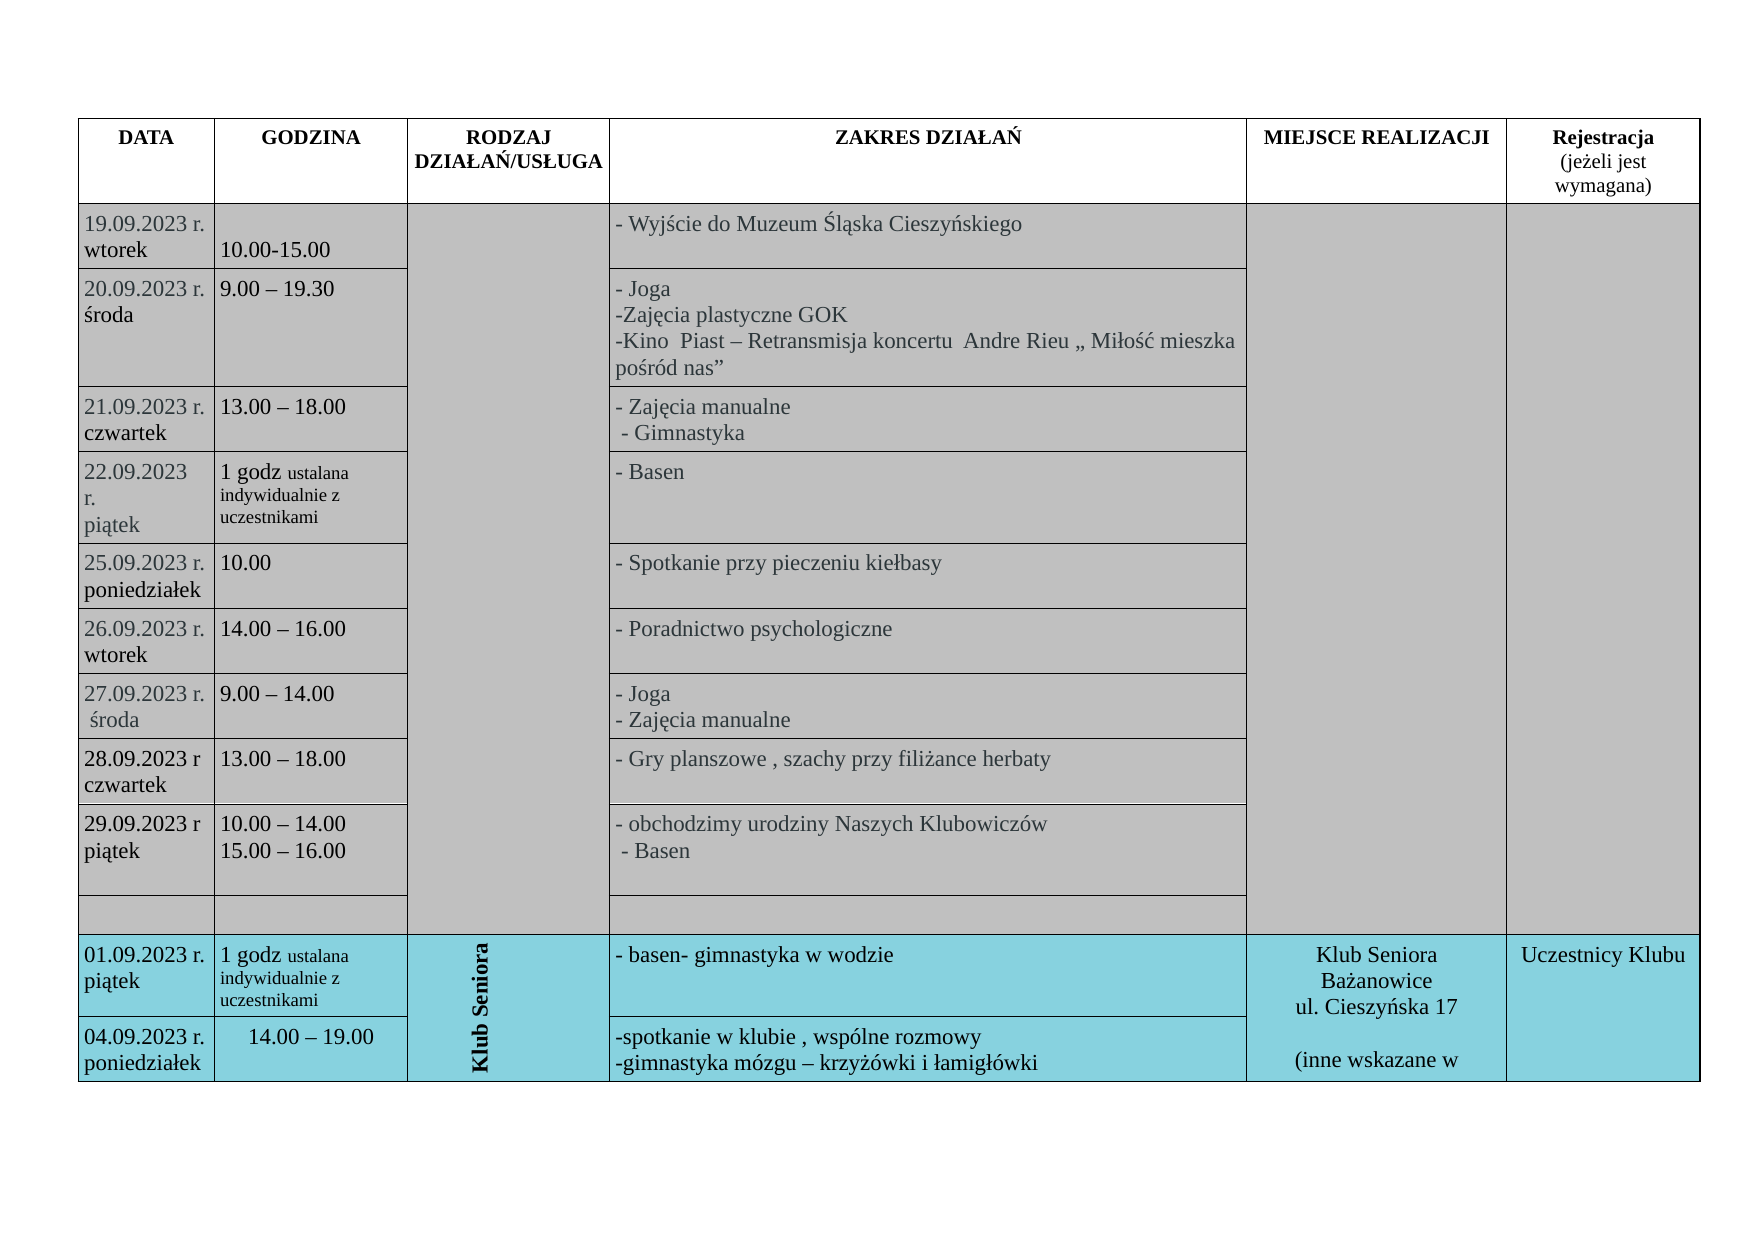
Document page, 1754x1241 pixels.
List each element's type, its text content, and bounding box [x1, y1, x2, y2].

table_cell Uczestnicy Klubu [1507, 935, 1699, 1081]
table_header ZAKRES DZIAŁAŃ [610, 119, 1246, 203]
table_cell 20.09.2023 r. środa [79, 269, 214, 386]
table_cell - Poradnictwo psychologiczne [610, 609, 1246, 673]
table_cell - Joga - Zajęcia manualne [610, 674, 1246, 738]
table_cell - basen- gimnastyka w wodzie [610, 935, 1246, 1016]
table_header DATA [79, 119, 214, 203]
table_header RODZAJ DZIAŁAŃ/USŁUGA [408, 119, 609, 203]
table_cell 13.00 – 18.00 [215, 387, 407, 451]
table_cell - Joga -Zajęcia plastyczne GOK -Kino Piast – Retransmisja koncertu Andre Rieu „ Miłość mieszka pośród nas” [610, 269, 1246, 386]
table_cell - Zajęcia manualne - Gimnastyka [610, 387, 1246, 451]
table_cell 26.09.2023 r. wtorek [79, 609, 214, 673]
table_cell - obchodzimy urodziny Naszych Klubowiczów - Basen [610, 805, 1246, 895]
table_cell 04.09.2023 r. poniedziałek [79, 1017, 214, 1081]
table_cell 28.09.2023 r czwartek [79, 739, 214, 803]
table_cell 1 godz ustalana indywidualnie z uczestnikami [215, 935, 407, 1016]
table_header Rejestracja (jeżeli jest wymagana) [1507, 119, 1699, 203]
table_cell 19.09.2023 r. wtorek [79, 204, 214, 268]
table_cell - Wyjście do Muzeum Śląska Cieszyńskiego [610, 204, 1246, 268]
table_cell 14.00 – 16.00 [215, 609, 407, 673]
table_cell 22.09.2023 r. piątek [79, 452, 214, 543]
table_header MIEJSCE REALIZACJI [1247, 119, 1506, 203]
table_cell Klub Seniora [408, 935, 609, 1081]
table_cell 9.00 – 19.30 [215, 269, 407, 386]
table_cell Klub Seniora Bażanowice ul. Cieszyńska 17 (inne wskazane w harmonogramie miejsca) [1247, 935, 1506, 1081]
table_cell 1 godz ustalana indywidualnie z uczestnikami [215, 452, 407, 543]
table_header GODZINA [215, 119, 407, 203]
table_cell - Gry planszowe , szachy przy filiżance herbaty [610, 739, 1246, 803]
table_cell 10.00 [215, 544, 407, 608]
table_cell -spotkanie w klubie , wspólne rozmowy -gimnastyka mózgu – krzyżówki i łamigłówki [610, 1017, 1246, 1081]
table_cell 21.09.2023 r. czwartek [79, 387, 214, 451]
table_cell - Spotkanie przy pieczeniu kiełbasy [610, 544, 1246, 608]
table_cell - Basen [610, 452, 1246, 543]
table_cell [79, 896, 214, 934]
table_cell 10.00 – 14.00 15.00 – 16.00 [215, 805, 407, 895]
table_cell 27.09.2023 r. środa [79, 674, 214, 738]
table_cell 29.09.2023 r piątek [79, 805, 214, 895]
table_cell 01.09.2023 r. piątek [79, 935, 214, 1016]
table_cell [215, 896, 407, 934]
table_cell 25.09.2023 r. poniedziałek [79, 544, 214, 608]
table_cell [610, 896, 1246, 934]
table_cell 14.00 – 19.00 [215, 1017, 407, 1081]
table_cell 10.00-15.00 [215, 204, 407, 268]
table_cell 9.00 – 14.00 [215, 674, 407, 738]
table_cell 13.00 – 18.00 [215, 739, 407, 803]
